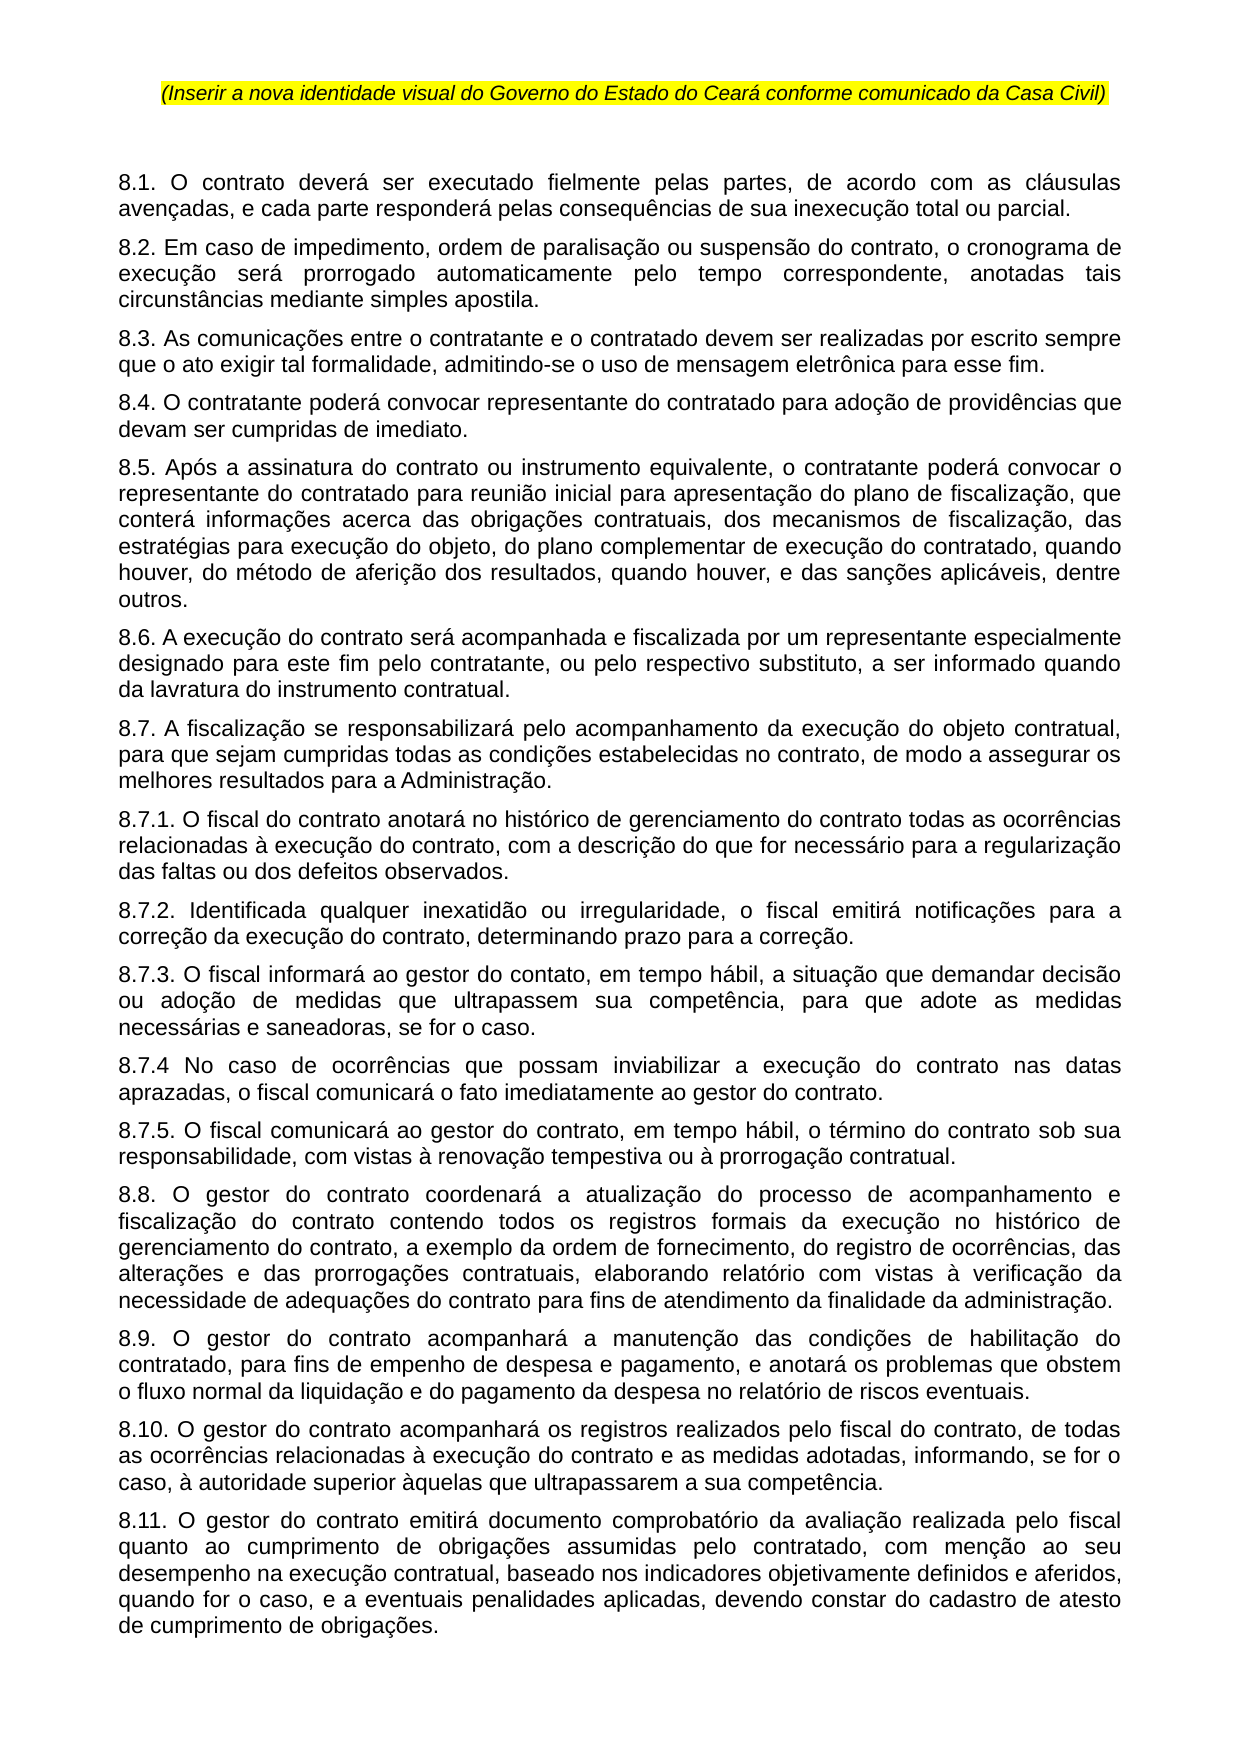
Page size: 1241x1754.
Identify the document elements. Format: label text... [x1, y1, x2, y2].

text 8.7.3. O fiscal informará ao gestor do contato, em tempo hábil, a situação que demandar decisão ou adoção de medidas que ultrapassem sua competência, para que adote as medidas necessárias e saneadoras, se for o caso. [118, 961, 1122, 1040]
text 8.2. Em caso de impedimento, ordem de paralisação ou suspensão do contrato, o cronograma de execução será prorrogado automaticamente pelo tempo correspondente, anotadas tais circunstâncias mediante simples apostila. [118, 234, 1122, 313]
text 8.6. A execução do contrato será acompanhada e fiscalizada por um representante especialmente designado para este fim pelo contratante, ou pelo respectivo substituto, a ser informado quando da lavratura do instrumento contratual. [118, 624, 1122, 703]
text 8.10. O gestor do contrato acompanhará os registros realizados pelo fiscal do contrato, de todas as ocorrências relacionadas à execução do contrato e as medidas adotadas, informando, se for o caso, à autoridade superior àquelas que ultrapassarem a sua competência. [118, 1416, 1122, 1495]
text 8.5. Após a assinatura do contrato ou instrumento equivalente, o contratante poderá convocar o representante do contratado para reunião inicial para apresentação do plano de fiscalização, que conterá informações acerca das obrigações contratuais, dos mecanismos de fiscalização, das estratégias para execução do objeto, do plano complementar de execução do contratado, quando houver, do método de aferição dos resultados, quando houver, e das sanções aplicáveis, dentre outros. [118, 454, 1122, 612]
text 8.9. O gestor do contrato acompanhará a manutenção das condições de habilitação do contratado, para fins de empenho de despesa e pagamento, e anotará os problemas que obstem o fluxo normal da liquidação e do pagamento da despesa no relatório de riscos eventuais. [118, 1325, 1122, 1404]
text 8.7.5. O fiscal comunicará ao gestor do contrato, em tempo hábil, o término do contrato sob sua responsabilidade, com vistas à renovação tempestiva ou à prorrogação contratual. [118, 1117, 1122, 1169]
text 8.7.4 No caso de ocorrências que possam inviabilizar a execução do contrato nas datas aprazadas, o fiscal comunicará o fato imediatamente ao gestor do contrato. [118, 1052, 1122, 1105]
text 8.11. O gestor do contrato emitirá documento comprobatório da avaliação realizada pelo fiscal quanto ao cumprimento de obrigações assumidas pelo contratado, com menção ao seu desempenho na execução contratual, baseado nos indicadores objetivamente definidos e aferidos, quando for o caso, e a eventuais penalidades aplicadas, devendo constar do cadastro de atesto de cumprimento de obrigações. [118, 1507, 1122, 1638]
text 8.7. A fiscalização se responsabilizará pelo acompanhamento da execução do objeto contratual, para que sejam cumpridas todas as condições estabelecidas no contrato, de modo a assegurar os melhores resultados para a Administração. [118, 715, 1122, 794]
text 8.3. As comunicações entre o contratante e o contratado devem ser realizadas por escrito sempre que o ato exigir tal formalidade, admitindo-se o uso de mensagem eletrônica para esse fim. [118, 324, 1122, 377]
text 8.4. O contratante poderá convocar representante do contratado para adoção de providências que devam ser cumpridas de imediato. [118, 389, 1122, 442]
text 8.7.2. Identificada qualquer inexatidão ou irregularidade, o fiscal emitirá notificações para a correção da execução do contrato, determinando prazo para a correção. [118, 897, 1122, 949]
text 8.1. O contrato deverá ser executado fielmente pelas partes, de acordo com as cláusulas avençadas, e cada parte responderá pelas consequências de sua inexecução total ou parcial. [118, 169, 1122, 222]
text 8.8. O gestor do contrato coordenará a atualização do processo de acompanhamento e fiscalização do contrato contendo todos os registros formais da execução no histórico de gerenciamento do contrato, a exemplo da ordem de fornecimento, do registro de ocorrências, das alterações e das prorrogações contratuais, elaborando relatório com vistas à verificação da necessidade de adequações do contrato para fins de atendimento da finalidade da administração. [118, 1181, 1122, 1313]
text 8.7.1. O fiscal do contrato anotará no histórico de gerenciamento do contrato todas as ocorrências relacionadas à execução do contrato, com a descrição do que for necessário para a regularização das faltas ou dos defeitos observados. [118, 806, 1122, 885]
